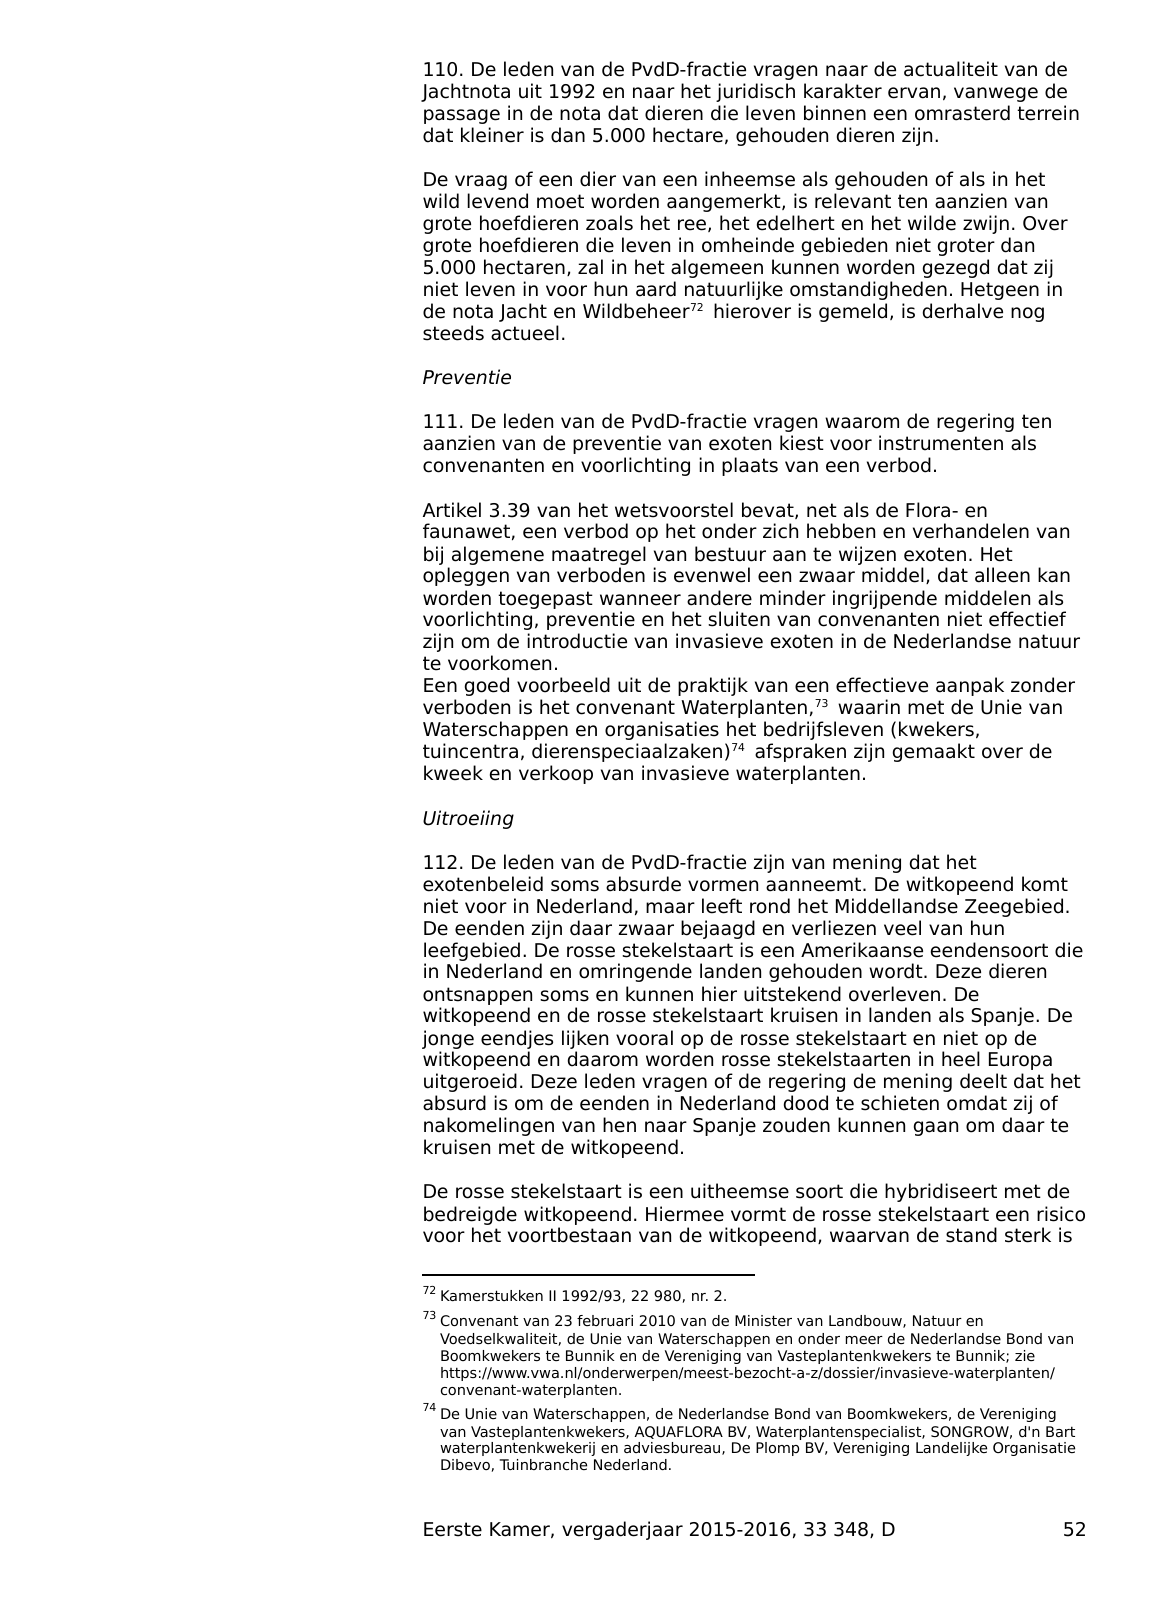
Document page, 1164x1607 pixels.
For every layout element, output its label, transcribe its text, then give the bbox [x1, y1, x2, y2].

text Een goed voorbeeld uit de praktijk van een effectieve aanpak zonder verboden is het convenant Waterplanten, waarin met de Unie van Waterschappen en organisaties het bedrijfsleven (kwekers, tuincentra, dierenspeciaalzaken) afspraken zijn gemaakt over de kweek en verkoop van invasieve waterplanten. [422, 675, 1087, 785]
text Kamerstukken II 1992/93, 22 980, nr. 2. [422, 1284, 1087, 1306]
text 110. De leden van de PvdD-fractie vragen naar de actualiteit van de Jachtnota uit 1992 en naar het juridisch karakter ervan, vanwege de passage in de nota dat dieren die leven binnen een omrasterd terrein dat kleiner is dan 5.000 hectare, gehouden dieren zijn. [422, 59, 1087, 147]
text 112. De leden van de PvdD-fractie zijn van mening dat het exotenbeleid soms absurde vormen aanneemt. De witkopeend komt niet voor in Nederland, maar leeft rond het Middellandse Zeegebied. De eenden zijn daar zwaar bejaagd en verliezen veel van hun leefgebied. De rosse stekelstaart is een Amerikaanse eendensoort die in Nederland en omringende landen gehouden wordt. Deze dieren ontsnappen soms en kunnen hier uitstekend overleven. De witkopeend en de rosse stekelstaart kruisen in landen als Spanje. De jonge eendjes lijken vooral op de rosse stekelstaart en niet op de witkopeend en daarom worden rosse stekelstaarten in heel Europa uitgeroeid. Deze leden vragen of de regering de mening deelt dat het absurd is om de eenden in Nederland dood te schieten omdat zij of nakomelingen van hen naar Spanje zouden kunnen gaan om daar te kruisen met de witkopeend. [422, 852, 1087, 1159]
text De Unie van Waterschappen, de Nederlandse Bond van Boomkwekers, de Vereniging van Vasteplantenkwekers, AQUAFLORA BV, Waterplantenspecialist, SONGROW, d'n Bart waterplantenkwekerij en adviesbureau, De Plomp BV, Vereniging Landelijke Organisatie Dibevo, Tuinbranche Nederland. [422, 1402, 1087, 1474]
text De vraag of een dier van een inheemse als gehouden of als in het wild levend moet worden aangemerkt, is relevant ten aanzien van grote hoefdieren zoals het ree, het edelhert en het wilde zwijn. Over grote hoefdieren die leven in omheinde gebieden niet groter dan 5.000 hectaren, zal in het algemeen kunnen worden gezegd dat zij niet leven in voor hun aard natuurlijke omstandigheden. Hetgeen in de nota Jacht en Wildbeheer hierover is gemeld, is derhalve nog steeds actueel. [422, 169, 1087, 345]
subtitle Uitroeiing [422, 807, 1087, 829]
text Artikel 3.39 van het wetsvoorstel bevat, net als de Flora- en faunawet, een verbod op het onder zich hebben en verhandelen van bij algemene maatregel van bestuur aan te wijzen exoten. Het opleggen van verboden is evenwel een zwaar middel, dat alleen kan worden toegepast wanneer andere minder ingrijpende middelen als voorlichting, preventie en het sluiten van convenanten niet effectief zijn om de introductie van invasieve exoten in de Nederlandse natuur te voorkomen. [422, 499, 1087, 675]
subtitle Preventie [422, 367, 1087, 389]
text 111. De leden van de PvdD-fractie vragen waarom de regering ten aanzien van de preventie van exoten kiest voor instrumenten als convenanten en voorlichting in plaats van een verbod. [422, 411, 1087, 477]
text De rosse stekelstaart is een uitheemse soort die hybridiseert met de bedreigde witkopeend. Hiermee vormt de rosse stekelstaart een risico voor het voortbestaan van de witkopeend, waarvan de stand sterk is [422, 1181, 1087, 1247]
text Convenant van 23 februari 2010 van de Minister van Landbouw, Natuur en Voedselkwaliteit, de Unie van Waterschappen en onder meer de Nederlandse Bond van Boomkwekers te Bunnik en de Vereniging van Vasteplantenkwekers te Bunnik; zie https://www.vwa.nl/onderwerpen/meest-bezocht-a-z/dossier/invasieve-waterplanten/convenant-waterplanten. [422, 1309, 1087, 1399]
